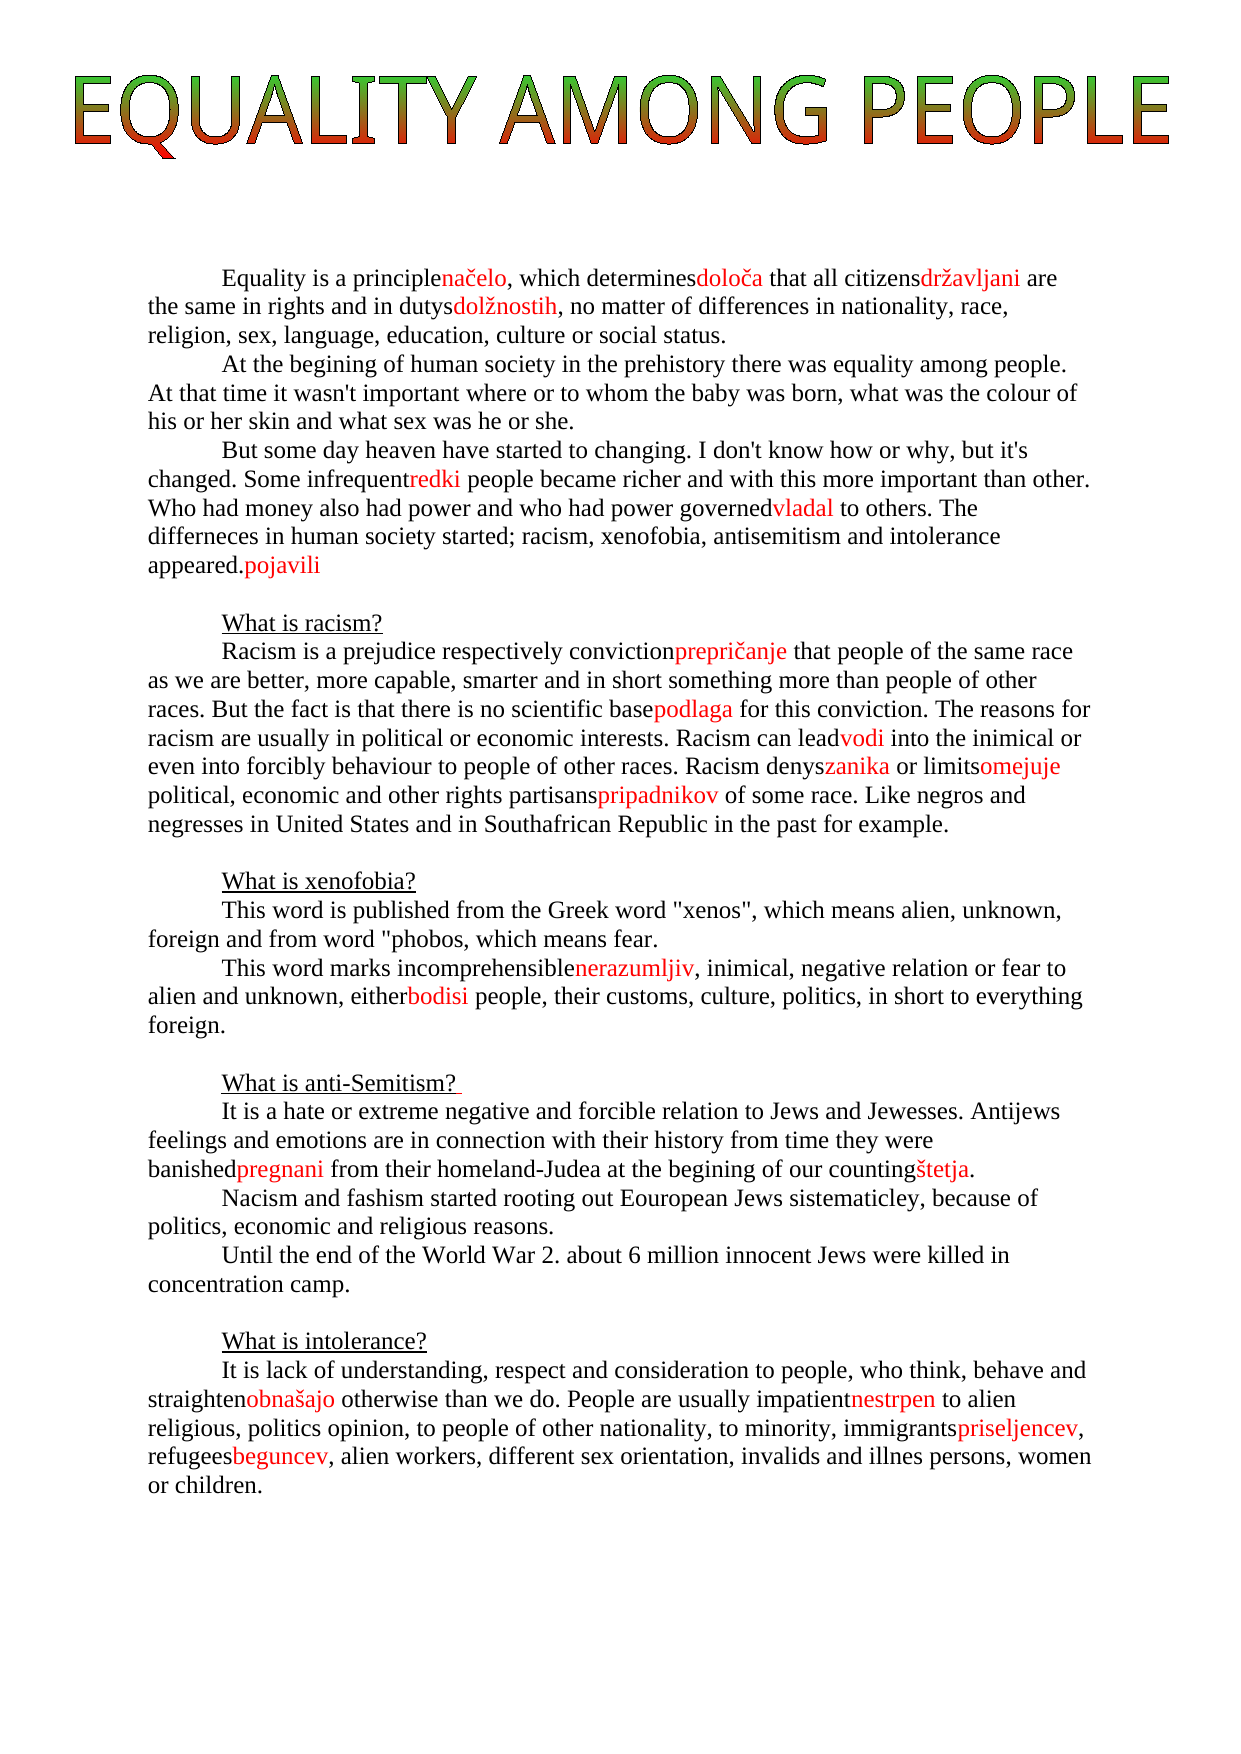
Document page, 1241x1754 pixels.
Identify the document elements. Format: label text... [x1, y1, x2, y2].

text Nacism and fashism started rooting out Eouropean Jews sistematicley, because of politics, economic and religious reasons. [148, 1183, 1093, 1240]
text This word marks incomprehensiblenerazumljiv, inimical, negative relation or fear to alien and unknown, eitherbodisi people, their customs, culture, politics, in short to everything foreign. [148, 953, 1093, 1039]
text This word is published from the Greek word "xenos", which means alien, unknown, foreign and from word "phobos, which means fear. [148, 895, 1093, 953]
text At the begining of human society in the prehistory there was equality among people. At that time it wasn't important where or to whom the baby was born, what was the colour of his or her skin and what sex was he or she. [148, 349, 1093, 435]
text Racism is a prejudice respectively convictionprepričanje that people of the same race as we are better, more capable, smarter and in short something more than people of other races. But the fact is that there is no scientific basepodlaga for this conviction. The reasons for racism are usually in political or economic interests. Racism can leadvodi into the inimical or even into forcibly behaviour to people of other races. Racism denyszanika or limitsomejuje political, economic and other rights partisanspripadnikov of some race. Like negros and negresses in United States and in Southafrican Republic in the past for example. [148, 636, 1093, 838]
text What is xenofobia? [148, 866, 1093, 895]
text It is lack of understanding, respect and consideration to people, who think, behave and straightenobnašajo otherwise than we do. People are usually impatientnestrpen to alien religious, politics opinion, to people of other nationality, to minority, immigrantspriseljencev, refugeesbeguncev, alien workers, different sex orientation, invalids and illnes persons, women or children. [148, 1355, 1093, 1499]
text Until the end of the World War 2. about 6 million innocent Jews were killed in concentration camp. [148, 1240, 1093, 1298]
text What is intolerance? [148, 1326, 1093, 1355]
text But some day heaven have started to changing. I don't know how or why, but it's changed. Some infrequentredki people became richer and with this more important than other. Who had money also had power and who had power governedvladal to others. The differneces in human society started; racism, xenofobia, antisemitism and intolerance appeared.pojavili [148, 435, 1093, 579]
text It is a hate or extreme negative and forcible relation to Jews and Jewesses. Antijews feelings and emotions are in connection with their history from time they were banishedpregnani from their homeland-Judea at the begining of our countingštetja. [148, 1096, 1093, 1183]
text Equality is a principlenačelo, which determinesdoloča that all citizensdržavljani are the same in rights and in dutysdolžnostih, no matter of differences in nationality, race, religion, sex, language, education, culture or social status. [148, 263, 1093, 349]
text What is racism? [148, 608, 1093, 636]
text What is anti-Semitism? [148, 1068, 1093, 1096]
